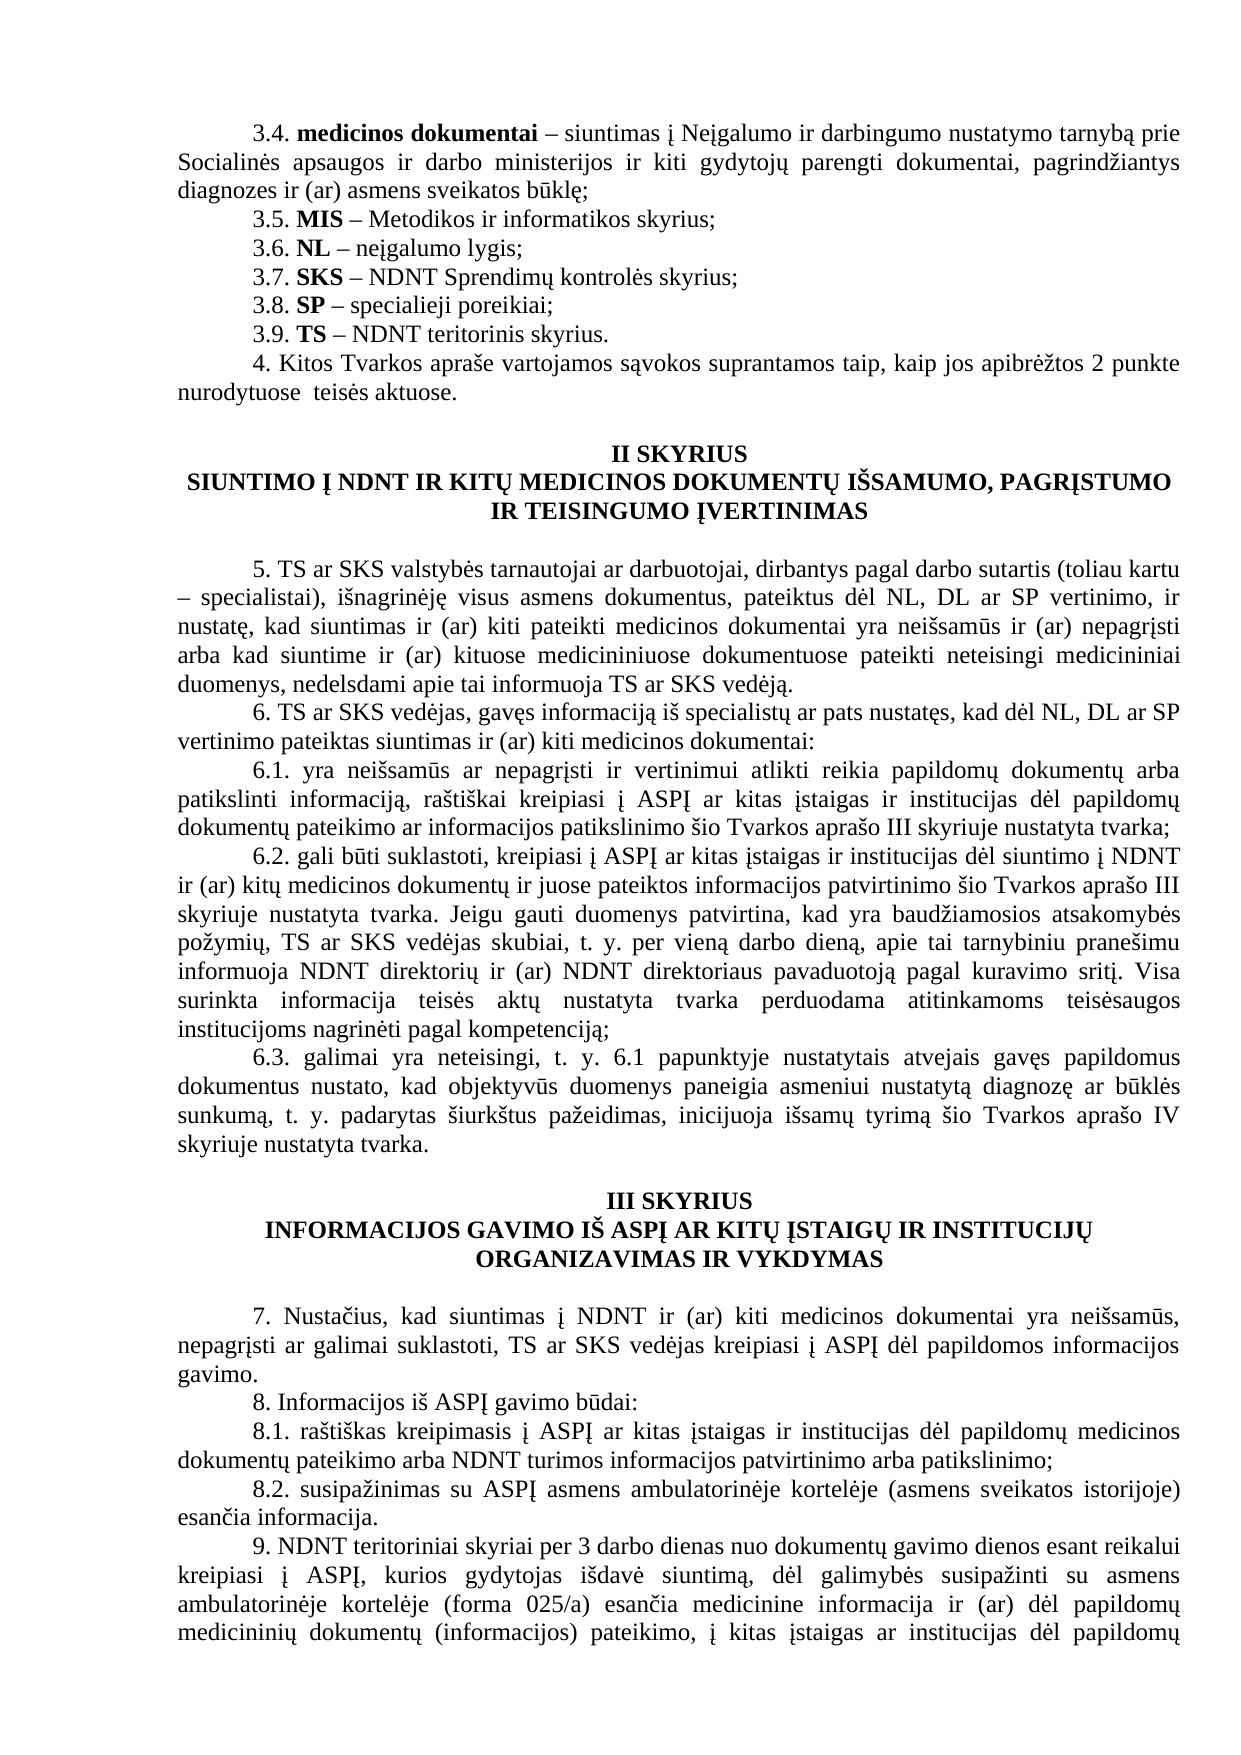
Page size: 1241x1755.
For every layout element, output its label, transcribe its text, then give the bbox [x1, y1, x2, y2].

text 6.2. gali būti suklastoti, kreipiasi į ASPĮ ar kitas įstaigas ir institucijas dėl siuntimo į NDNT ir (ar) kitų medicinos dokumentų ir juose pateiktos informacijos patvirtinimo šio Tvarkos aprašo III skyriuje nustatyta tvarka. Jeigu gauti duomenys patvirtina, kad yra baudžiamosios atsakomybės požymių, TS ar SKS vedėjas skubiai, t. y. per vieną darbo dieną, apie tai tarnybiniu pranešimu informuoja NDNT direktorių ir (ar) NDNT direktoriaus pavaduotoją pagal kuravimo sritį. Visa surinkta informacija teisės aktų nustatyta tvarka perduodama atitinkamoms teisėsaugos institucijoms nagrinėti pagal kompetenciją; [177, 841, 1181, 1042]
text 8.1. raštiškas kreipimasis į ASPĮ ar kitas įstaigas ir institucijas dėl papildomų medicinos dokumentų pateikimo arba NDNT turimos informacijos patvirtinimo arba patikslinimo; [177, 1416, 1181, 1474]
text 4. Kitos Tvarkos apraše vartojamos sąvokos suprantamos taip, kaip jos apibrėžtos 2 punkte nurodytuose teisės aktuose. [177, 348, 1181, 406]
text 8.2. susipažinimas su ASPĮ asmens ambulatorinėje kortelėje (asmens sveikatos istorijoje) esančia informacija. [177, 1474, 1181, 1531]
text 3.7. SKS – NDNT Sprendimų kontrolės skyrius; [177, 262, 1181, 291]
text 6.1. yra neišsamūs ar nepagrįsti ir vertinimui atlikti reikia papildomų dokumentų arba patikslinti informaciją, raštiškai kreipiasi į ASPĮ ar kitas įstaigas ir institucijas dėl papildomų dokumentų pateikimo ar informacijos patikslinimo šio Tvarkos aprašo III skyriuje nustatyta tvarka; [177, 755, 1181, 841]
text INFORMACIJOS GAVIMO IŠ ASPĮ AR KITŲ ĮSTAIGŲ IR INSTITUCIJŲ ORGANIZAVIMAS IR VYKDYMAS [177, 1215, 1181, 1272]
text 6. TS ar SKS vedėjas, gavęs informaciją iš specialistų ar pats nustatęs, kad dėl NL, DL ar SP vertinimo pateiktas siuntimas ir (ar) kiti medicinos dokumentai: [177, 697, 1181, 755]
text 5. TS ar SKS valstybės tarnautojai ar darbuotojai, dirbantys pagal darbo sutartis (toliau kartu – specialistai), išnagrinėję visus asmens dokumentus, pateiktus dėl NL, DL ar SP vertinimo, ir nustatę, kad siuntimas ir (ar) kiti pateikti medicinos dokumentai yra neišsamūs ir (ar) nepagrįsti arba kad siuntime ir (ar) kituose medicininiuose dokumentuose pateikti neteisingi medicininiai duomenys, nedelsdami apie tai informuoja TS ar SKS vedėją. [177, 554, 1181, 697]
text III SKYRIUS [177, 1186, 1181, 1215]
text 7. Nustačius, kad siuntimas į NDNT ir (ar) kiti medicinos dokumentai yra neišsamūs, nepagrįsti ar galimai suklastoti, TS ar SKS vedėjas kreipiasi į ASPĮ dėl papildomos informacijos gavimo. [177, 1301, 1181, 1387]
text SIUNTIMO Į NDNT IR KITŲ MEDICINOS DOKUMENTŲ IŠSAMUMO, PAGRĮSTUMO IR TEISINGUMO ĮVERTINIMAS [177, 467, 1181, 525]
text 3.9. TS – NDNT teritorinis skyrius. [177, 319, 1181, 348]
text II SKYRIUS [177, 439, 1181, 467]
text 6.3. galimai yra neteisingi, t. y. 6.1 papunktyje nustatytais atvejais gavęs papildomus dokumentus nustato, kad objektyvūs duomenys paneigia asmeniui nustatytą diagnozę ar būklės sunkumą, t. y. padarytas šiurkštus pažeidimas, inicijuoja išsamų tyrimą šio Tvarkos aprašo IV skyriuje nustatyta tvarka. [177, 1042, 1181, 1157]
text 3.8. SP – specialieji poreikiai; [177, 291, 1181, 319]
text 3.6. NL – neįgalumo lygis; [177, 233, 1181, 262]
text 9. NDNT teritoriniai skyriai per 3 darbo dienas nuo dokumentų gavimo dienos esant reikalui kreipiasi į ASPĮ, kurios gydytojas išdavė siuntimą, dėl galimybės susipažinti su asmens ambulatorinėje kortelėje (forma 025/a) esančia medicinine informacija ir (ar) dėl papildomų medicininių dokumentų (informacijos) pateikimo, į kitas įstaigas ar institucijas dėl papildomų [177, 1531, 1181, 1646]
text 8. Informacijos iš ASPĮ gavimo būdai: [177, 1387, 1181, 1416]
text 3.4. medicinos dokumentai – siuntimas į Neįgalumo ir darbingumo nustatymo tarnybą prie Socialinės apsaugos ir darbo ministerijos ir kiti gydytojų parengti dokumentai, pagrindžiantys diagnozes ir (ar) asmens sveikatos būklę; [177, 118, 1181, 204]
text 3.5. MIS – Metodikos ir informatikos skyrius; [177, 204, 1181, 233]
